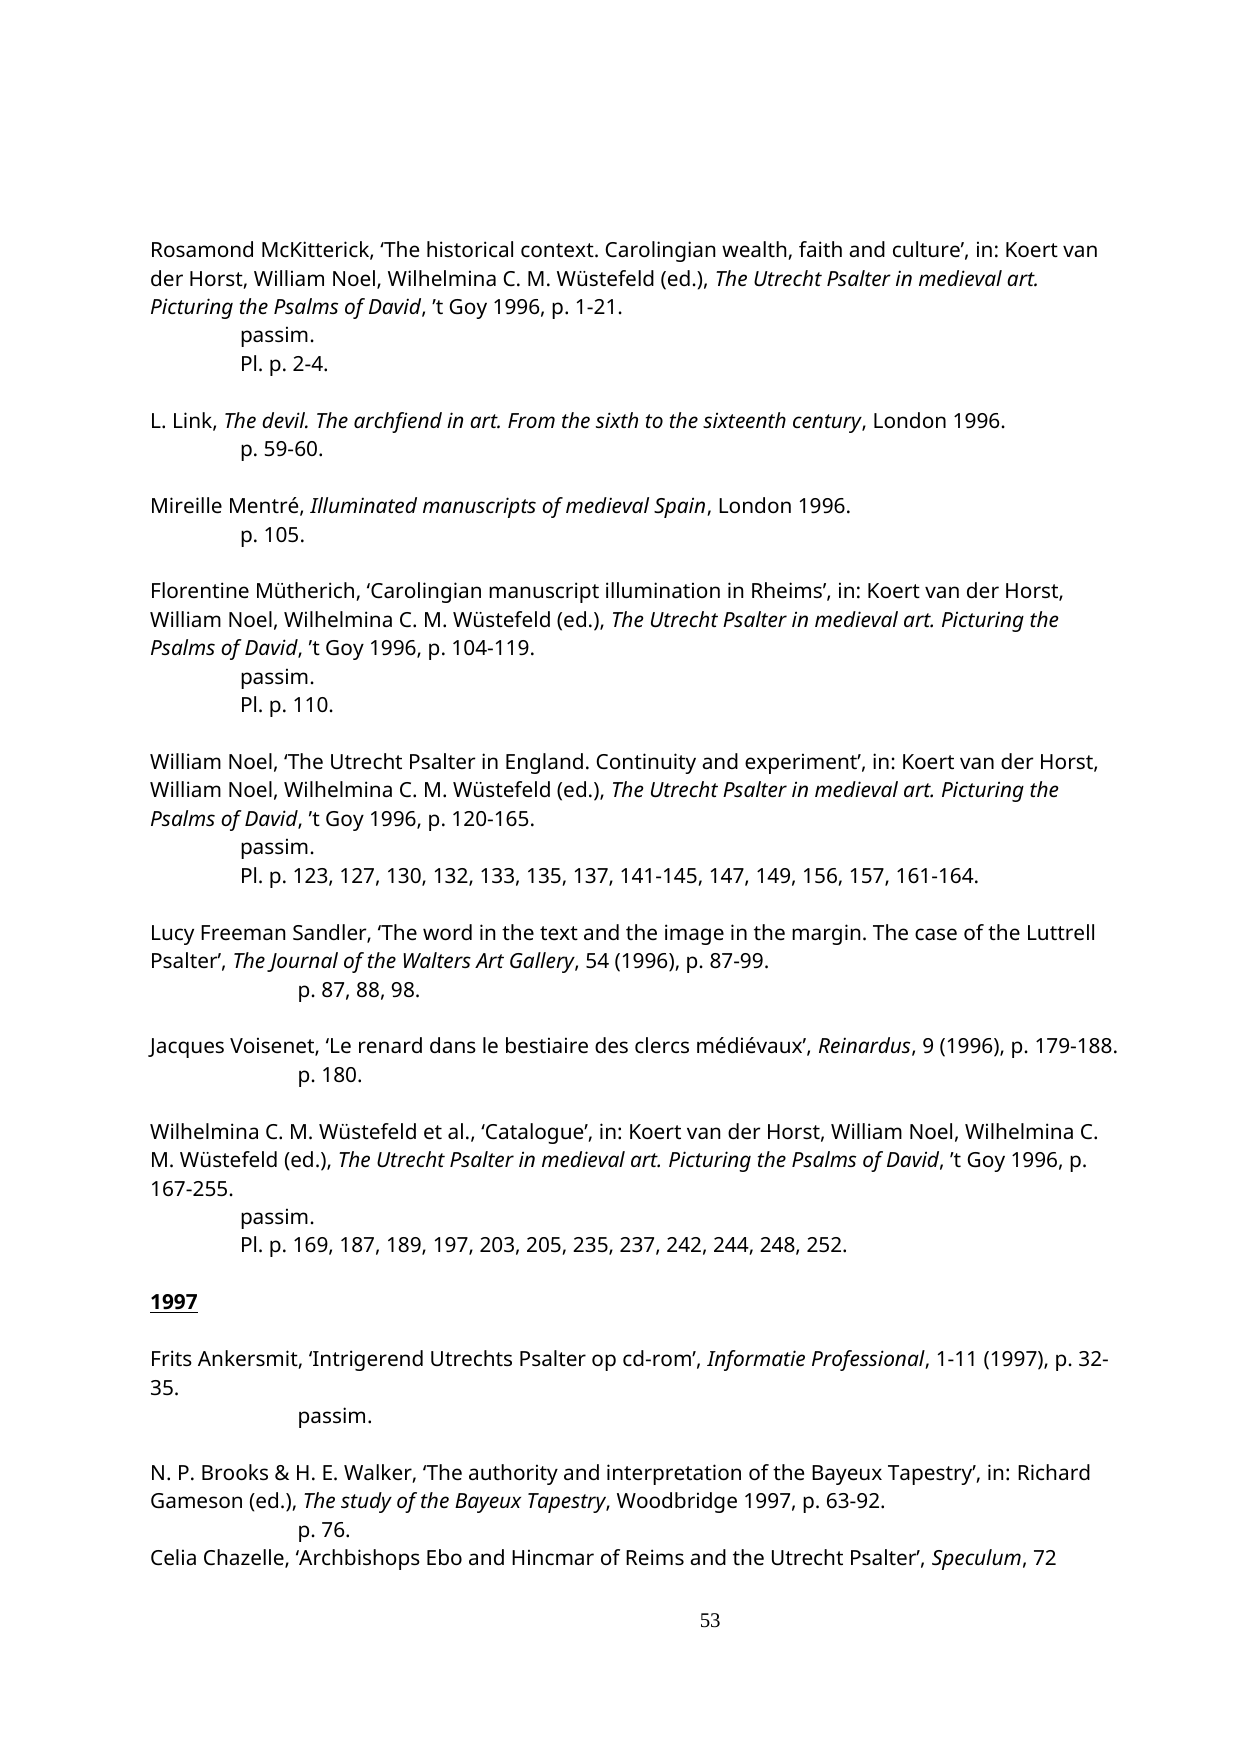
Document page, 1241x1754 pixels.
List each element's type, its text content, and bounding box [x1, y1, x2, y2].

text passim. [150, 321, 1122, 349]
text William Noel, ‘The Utrecht Psalter in England. Continuity and experiment’, in: Koert van der Horst, William Noel, Wilhelmina C. M. Wüstefeld (ed.), The Utrecht Psalter in medieval art. Picturing the Psalms of David, ’t Goy 1996, p. 120-165. [150, 747, 1122, 832]
text Pl. p. 123, 127, 130, 132, 133, 135, 137, 141-145, 147, 149, 156, 157, 161-164. [150, 861, 1122, 889]
text 1997 [150, 1287, 1122, 1316]
text Florentine Mütherich, ‘Carolingian manuscript illumination in Rheims’, in: Koert van der Horst, William Noel, Wilhelmina C. M. Wüstefeld (ed.), The Utrecht Psalter in medieval art. Picturing the Psalms of David, ’t Goy 1996, p. 104-119. [150, 577, 1122, 662]
text Celia Chazelle, ‘Archbishops Ebo and Hincmar of Reims and the Utrecht Psalter’, Speculum, 72 [150, 1543, 1122, 1572]
text passim. [150, 1202, 1122, 1231]
text Mireille Mentré, Illuminated manuscripts of medieval Spain, London 1996. [150, 491, 1122, 520]
text Rosamond McKitterick, ‘The historical context. Carolingian wealth, faith and culture’, in: Koert van der Horst, William Noel, Wilhelmina C. M. Wüstefeld (ed.), The Utrecht Psalter in medieval art. Picturing the Psalms of David, ’t Goy 1996, p. 1-21. [150, 235, 1122, 321]
text Wilhelmina C. M. Wüstefeld et al., ‘Catalogue’, in: Koert van der Horst, William Noel, Wilhelmina C. M. Wüstefeld (ed.), The Utrecht Psalter in medieval art. Picturing the Psalms of David, ’t Goy 1996, p. 167-255. [150, 1117, 1122, 1202]
text p. 59-60. [150, 434, 1122, 463]
text p. 76. [150, 1515, 1122, 1543]
text passim. [150, 662, 1122, 690]
text p. 180. [150, 1060, 1122, 1088]
text Lucy Freeman Sandler, ‘The word in the text and the image in the margin. The case of the Luttrell Psalter’, The Journal of the Walters Art Gallery, 54 (1996), p. 87-99. [150, 918, 1122, 975]
text Pl. p. 110. [150, 690, 1122, 719]
text N. P. Brooks & H. E. Walker, ‘The authority and interpretation of the Bayeux Tapestry’, in: Richard Gameson (ed.), The study of the Bayeux Tapestry, Woodbridge 1997, p. 63-92. [150, 1458, 1122, 1515]
text Pl. p. 169, 187, 189, 197, 203, 205, 235, 237, 242, 244, 248, 252. [150, 1231, 1122, 1259]
text Pl. p. 2-4. [150, 349, 1122, 377]
text Frits Ankersmit, ‘Intrigerend Utrechts Psalter op cd-rom’, Informatie Professional, 1-11 (1997), p. 32-35. [150, 1344, 1122, 1401]
text Jacques Voisenet, ‘Le renard dans le bestiaire des clercs médiévaux’, Reinardus, 9 (1996), p. 179-188. [150, 1032, 1122, 1060]
text p. 87, 88, 98. [150, 975, 1122, 1003]
text passim. [150, 832, 1122, 861]
text p. 105. [150, 520, 1122, 548]
text L. Link, The devil. The archfiend in art. From the sixth to the sixteenth century, London 1996. [150, 406, 1122, 434]
text passim. [150, 1401, 1122, 1430]
